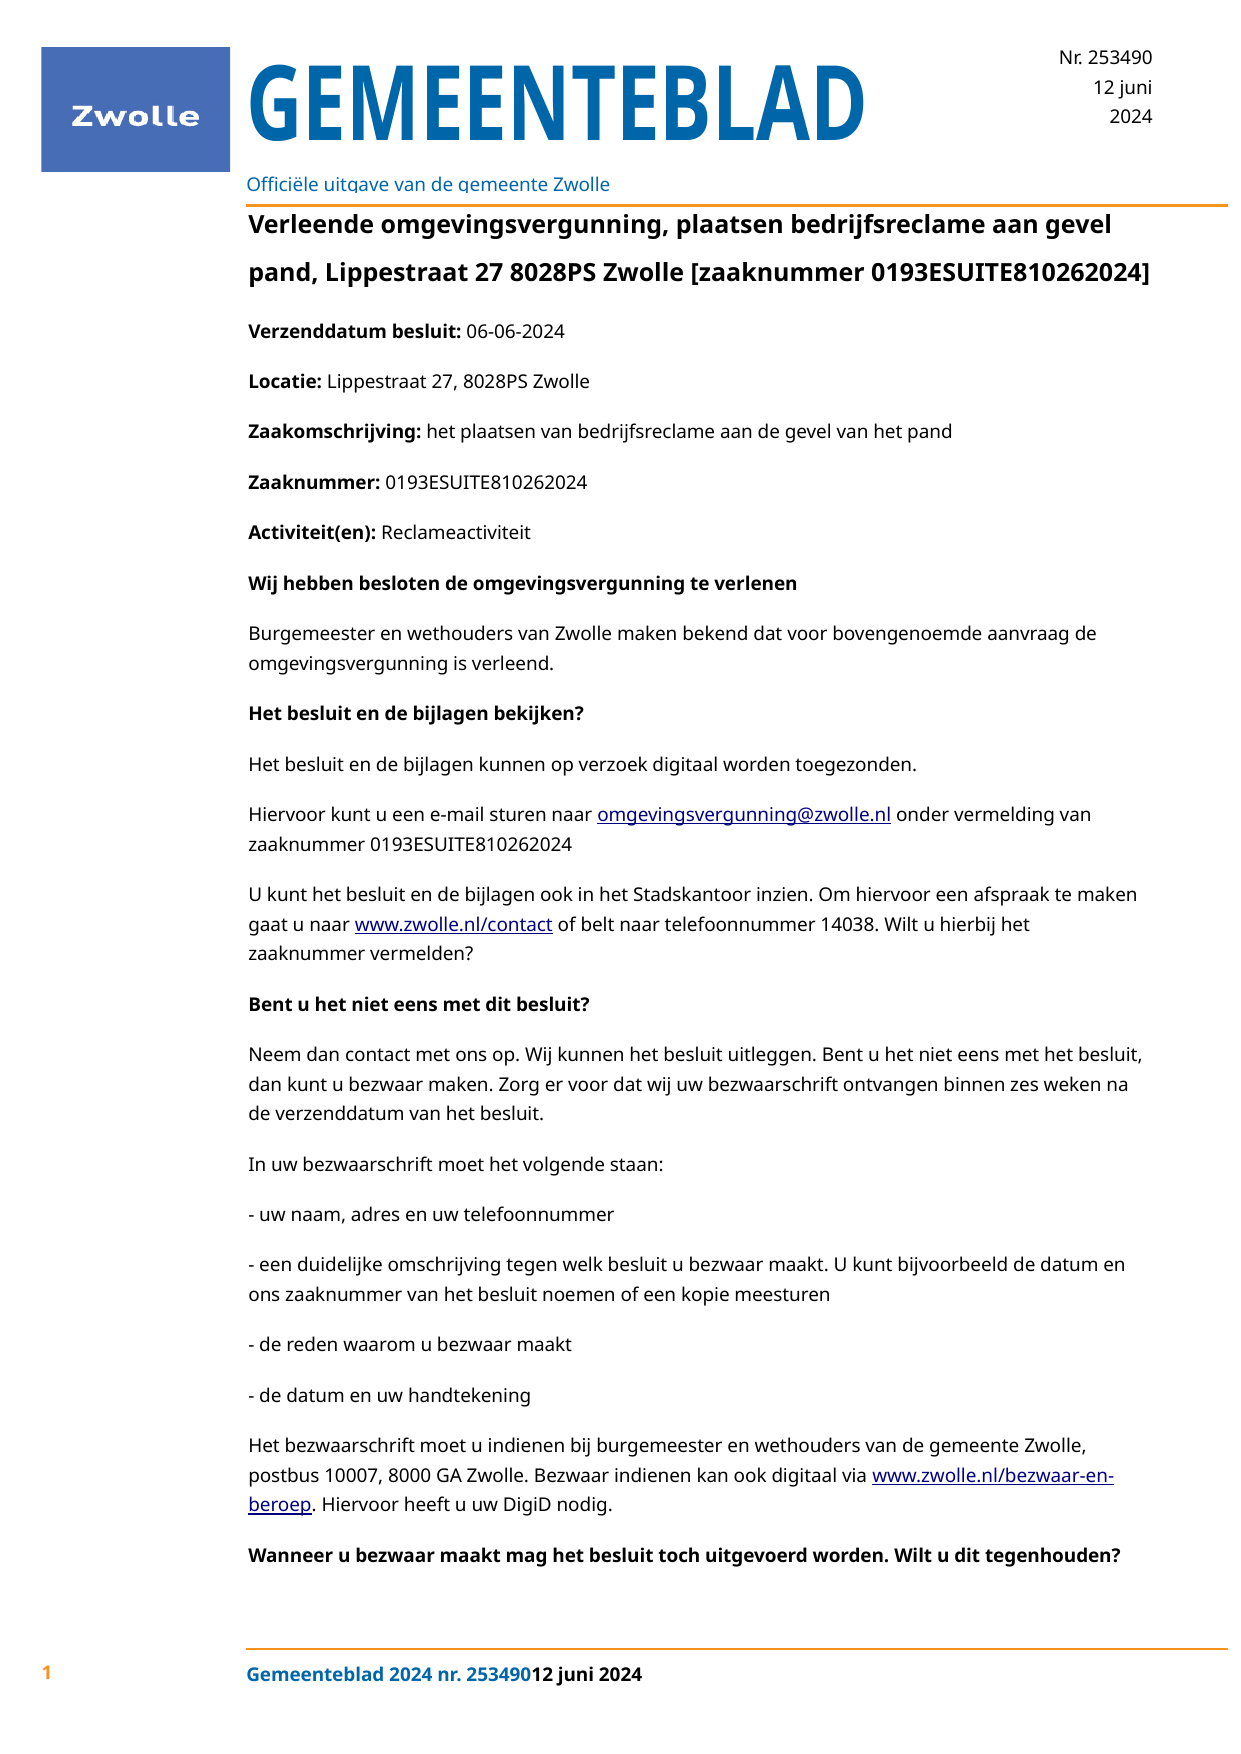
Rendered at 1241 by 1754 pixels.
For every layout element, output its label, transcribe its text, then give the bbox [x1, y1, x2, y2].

text Het besluit en de bijlagen bekijken? [248, 700, 1152, 726]
text Zaakomschrijving: het plaatsen van bedrijfsreclame aan de gevel van het pand [248, 419, 1152, 444]
text Neem dan contact met ons op. Wij kunnen het besluit uitleggen. Bent u het niet eens met het besluit, dan kunt u bezwaar maken. Zorg er voor dat wij uw bezwaarschrift ontvangen binnen zes weken na de verzenddatum van het besluit. [248, 1041, 1152, 1126]
text In uw bezwaarschrift moet het volgende staan: [248, 1151, 1152, 1177]
text Het bezwaarschrift moet u indienen bij burgemeester en wethouders van de gemeente Zwolle, postbus 10007, 8000 GA Zwolle. Bezwaar indienen kan ook digitaal via www.zwolle.nl/bezwaar-en-beroep. Hiervoor heeft u uw DigiD nodig. [248, 1432, 1152, 1517]
text Het besluit en de bijlagen kunnen op verzoek digitaal worden toegezonden. [248, 751, 1152, 777]
text Wij hebben besloten de omgevingsvergunning te verlenen [248, 570, 1152, 596]
text Burgemeester en wethouders van Zwolle maken bekend dat voor bovengenoemde aanvraag de omgevingsvergunning is verleend. [248, 620, 1152, 676]
text - de reden waarom u bezwaar maakt [248, 1332, 1152, 1357]
text Zaaknummer: 0193ESUITE810262024 [248, 469, 1152, 495]
text Wanneer u bezwaar maakt mag het besluit toch uitgevoerd worden. Wilt u dit tegenhouden? [248, 1542, 1152, 1568]
text Verzenddatum besluit: 06-06-2024 [248, 318, 1152, 344]
text Verleende omgevingsvergunning, plaatsen bedrijfsreclame aan gevel pand, Lippestraat 27 8028PS Zwolle [zaaknummer 0193ESUITE810262024] [248, 207, 1152, 288]
text - de datum en uw handtekening [248, 1382, 1152, 1408]
text - uw naam, adres en uw telefoonnummer [248, 1201, 1152, 1227]
text Hiervoor kunt u een e-mail sturen naar omgevingsvergunning@zwolle.nl onder vermelding van zaaknummer 0193ESUITE810262024 [248, 801, 1152, 857]
text Bent u het niet eens met dit besluit? [248, 991, 1152, 1017]
text Activiteit(en): Reclameactiviteit [248, 519, 1152, 545]
text - een duidelijke omschrijving tegen welk besluit u bezwaar maakt. U kunt bijvoorbeeld de datum en ons zaaknummer van het besluit noemen of een kopie meesturen [248, 1252, 1152, 1307]
text Locatie: Lippestraat 27, 8028PS Zwolle [248, 368, 1152, 394]
text U kunt het besluit en de bijlagen ook in het Stadskantoor inzien. Om hiervoor een afspraak te maken gaat u naar www.zwolle.nl/contact of belt naar telefoonnummer 14038. Wilt u hierbij het zaaknummer vermelden? [248, 881, 1152, 966]
picture [41, 47, 231, 172]
